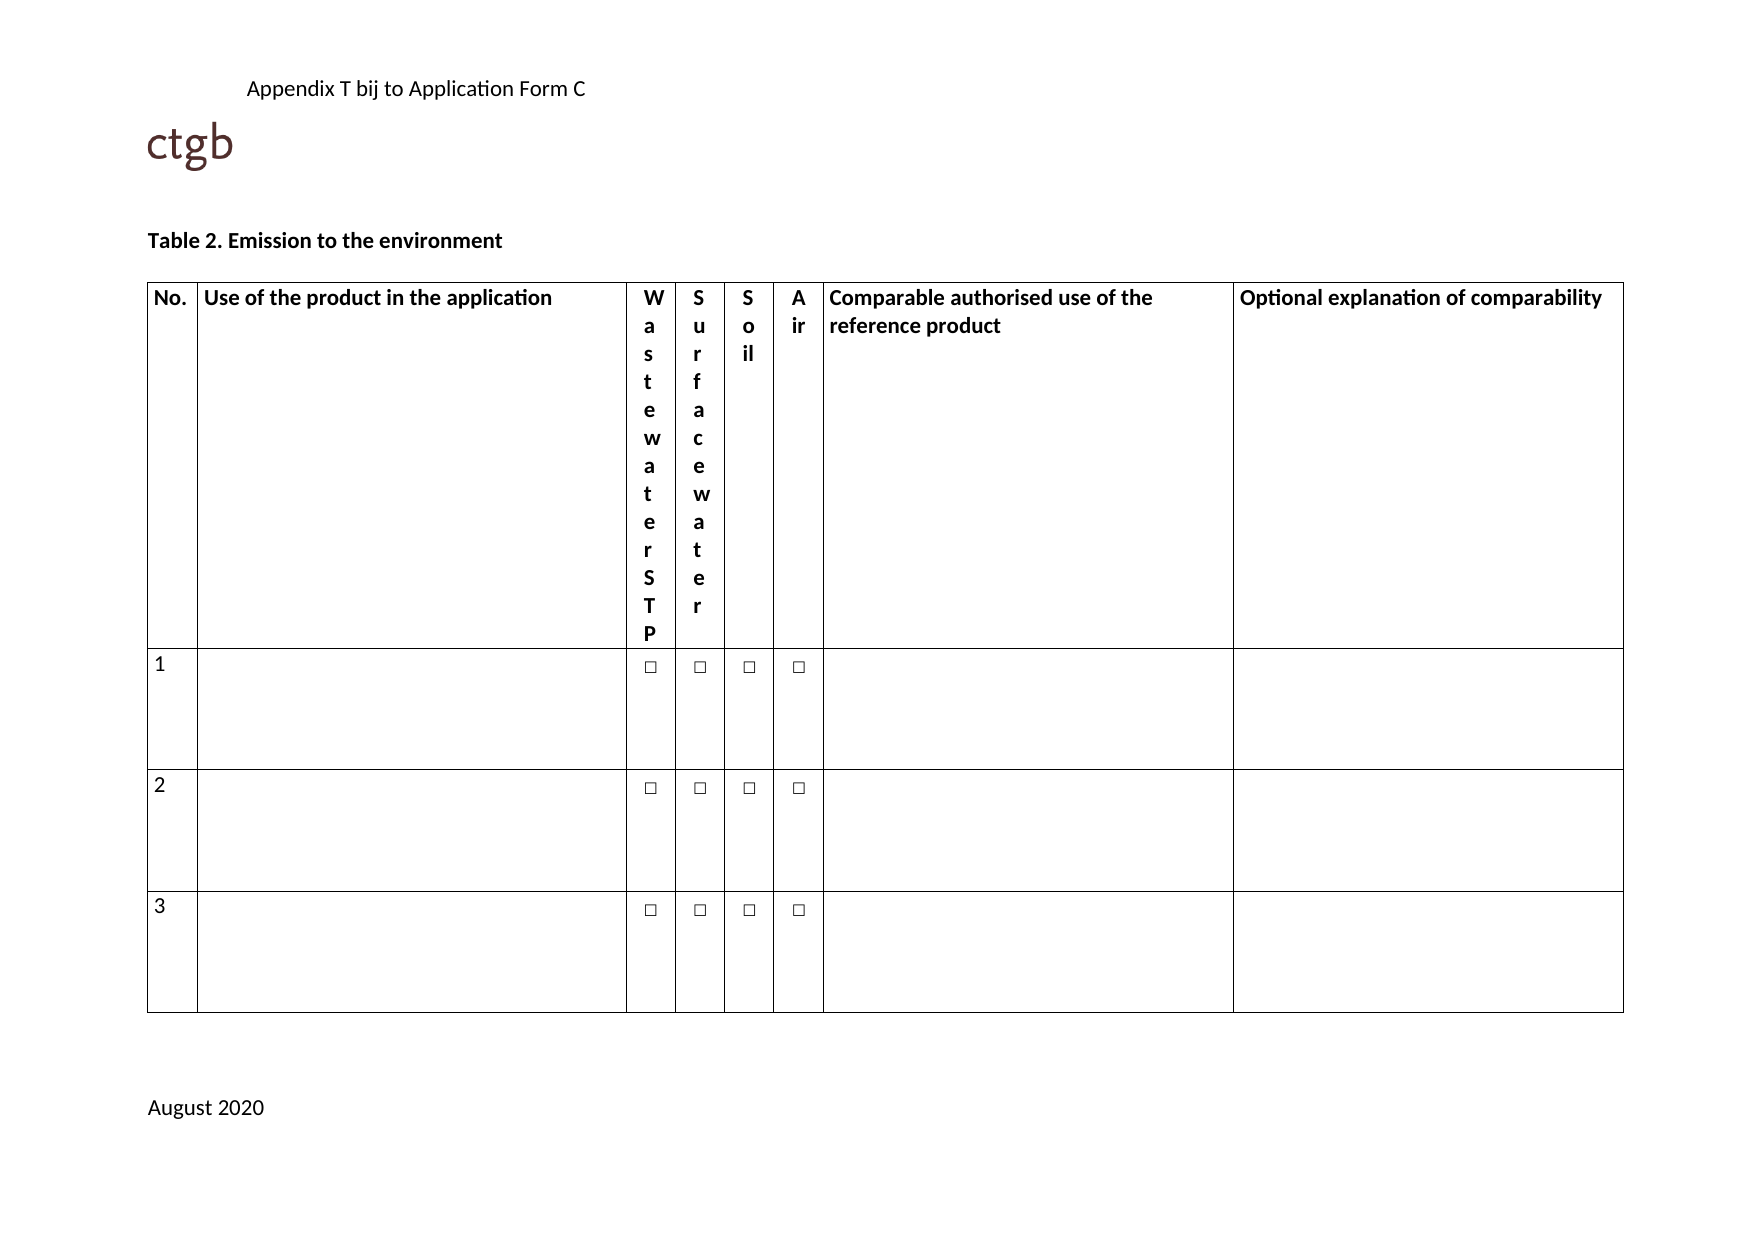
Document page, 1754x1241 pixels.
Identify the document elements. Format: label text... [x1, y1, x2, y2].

table_cell [1234, 649, 1623, 769]
table_header Comparable authorised use of the reference product [824, 283, 1233, 648]
table_cell ☐ [627, 770, 675, 891]
table_cell ☐ [774, 892, 823, 1012]
table_cell ☐ [725, 892, 773, 1012]
table_cell [824, 892, 1233, 1012]
table_header Optional explanation of comparability [1234, 283, 1623, 648]
table_cell ☐ [774, 649, 823, 769]
table_cell ☐ [627, 649, 675, 769]
table_cell [198, 770, 626, 891]
table_header No. [148, 283, 197, 648]
table_cell ☐ [627, 892, 675, 1012]
table_cell [824, 770, 1233, 891]
table_cell 3 [148, 892, 197, 1012]
table_header Soil [725, 283, 773, 648]
table_cell ☐ [676, 649, 724, 769]
table_cell ☐ [774, 770, 823, 891]
table_cell [198, 892, 626, 1012]
table_cell 1 [148, 649, 197, 769]
table_cell 2 [148, 770, 197, 891]
table_cell ☐ [725, 770, 773, 891]
table_header Air [774, 283, 823, 648]
table_cell [824, 649, 1233, 769]
table_cell [198, 649, 626, 769]
table_cell ☐ [676, 770, 724, 891]
table_cell ☐ [725, 649, 773, 769]
table_cell [1234, 770, 1623, 891]
table_header Use of the product in the application [198, 283, 626, 648]
table_cell [1234, 892, 1623, 1012]
table_header Wastewater STP [627, 283, 675, 648]
text Table 2. Emission to the environment [148, 226, 1606, 254]
table_cell ☐ [676, 892, 724, 1012]
table_header Surface water [676, 283, 724, 648]
